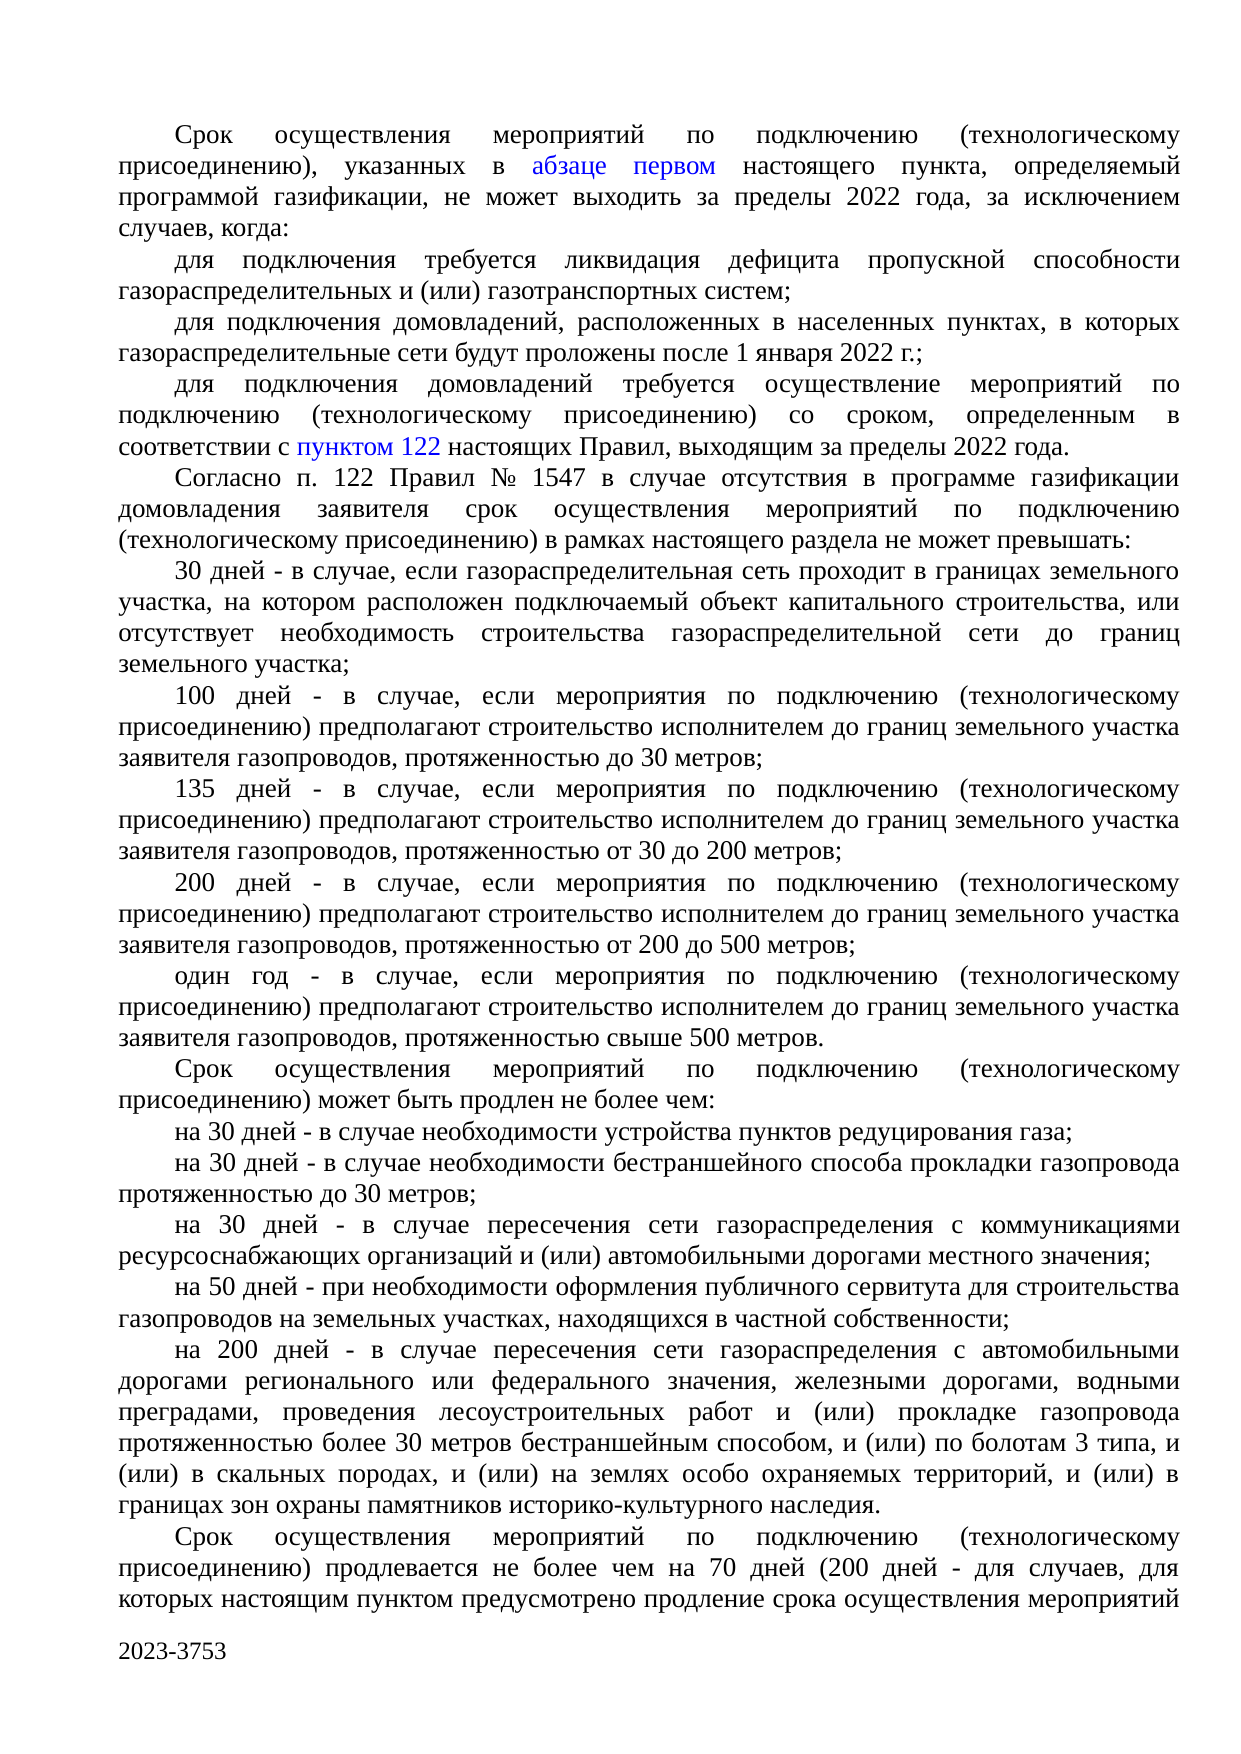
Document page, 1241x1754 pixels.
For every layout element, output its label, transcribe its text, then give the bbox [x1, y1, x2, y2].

text Срок осуществления мероприятий по подключению (технологическому присоединению) может быть продлен не более чем: [118, 1052, 1181, 1115]
text 200 дней - в случае, если мероприятия по подключению (технологическому присоединению) предполагают строительство исполнителем до границ земельного участка заявителя газопроводов, протяженностью от 200 до 500 метров; [118, 866, 1181, 959]
text для подключения домовладений требуется осуществление мероприятий по подключению (технологическому присоединению) со сроком, определенным в соответствии с пунктом 122 настоящих Правил, выходящим за пределы 2022 года. [118, 367, 1181, 461]
text Срок осуществления мероприятий по подключению (технологическому присоединению) продлевается не более чем на 70 дней (200 дней - для случаев, для которых настоящим пунктом предусмотрено продление срока осуществления мероприятий [118, 1520, 1181, 1613]
text на 30 дней - в случае необходимости устройства пунктов редуцирования газа; [118, 1115, 1181, 1146]
text на 200 дней - в случае пересечения сети газораспределения с автомобильными дорогами регионального или федерального значения, железными дорогами, водными преградами, проведения лесоустроительных работ и (или) прокладке газопровода протяженностью более 30 метров бестраншейным способом, и (или) по болотам 3 типа, и (или) в скальных породах, и (или) на землях особо охраняемых территорий, и (или) в границах зон охраны памятников историко-культурного наследия. [118, 1333, 1181, 1520]
text на 30 дней - в случае необходимости бестраншейного способа прокладки газопровода протяженностью до 30 метров; [118, 1146, 1181, 1208]
text на 50 дней - при необходимости оформления публичного сервитута для строительства газопроводов на земельных участках, находящихся в частной собственности; [118, 1271, 1181, 1333]
text Согласно п. 122 Правил № 1547 в случае отсутствия в программе газификации домовладения заявителя срок осуществления мероприятий по подключению (технологическому присоединению) в рамках настоящего раздела не может превышать: [118, 461, 1181, 554]
text для подключения требуется ликвидация дефицита пропускной способности газораспределительных и (или) газотранспортных систем; [118, 243, 1181, 305]
text для подключения домовладений, расположенных в населенных пунктах, в которых газораспределительные сети будут проложены после 1 января 2022 г.; [118, 305, 1181, 367]
text один год - в случае, если мероприятия по подключению (технологическому присоединению) предполагают строительство исполнителем до границ земельного участка заявителя газопроводов, протяженностью свыше 500 метров. [118, 959, 1181, 1052]
text 135 дней - в случае, если мероприятия по подключению (технологическому присоединению) предполагают строительство исполнителем до границ земельного участка заявителя газопроводов, протяженностью от 30 до 200 метров; [118, 772, 1181, 866]
text на 30 дней - в случае пересечения сети газораспределения с коммуникациями ресурсоснабжающих организаций и (или) автомобильными дорогами местного значения; [118, 1208, 1181, 1271]
text Срок осуществления мероприятий по подключению (технологическому присоединению), указанных в абзаце первом настоящего пункта, определяемый программой газификации, не может выходить за пределы 2022 года, за исключением случаев, когда: [118, 118, 1181, 243]
text 100 дней - в случае, если мероприятия по подключению (технологическому присоединению) предполагают строительство исполнителем до границ земельного участка заявителя газопроводов, протяженностью до 30 метров; [118, 679, 1181, 772]
text 30 дней - в случае, если газораспределительная сеть проходит в границах земельного участка, на котором расположен подключаемый объект капитального строительства, или отсутствует необходимость строительства газораспределительной сети до границ земельного участка; [118, 554, 1181, 679]
